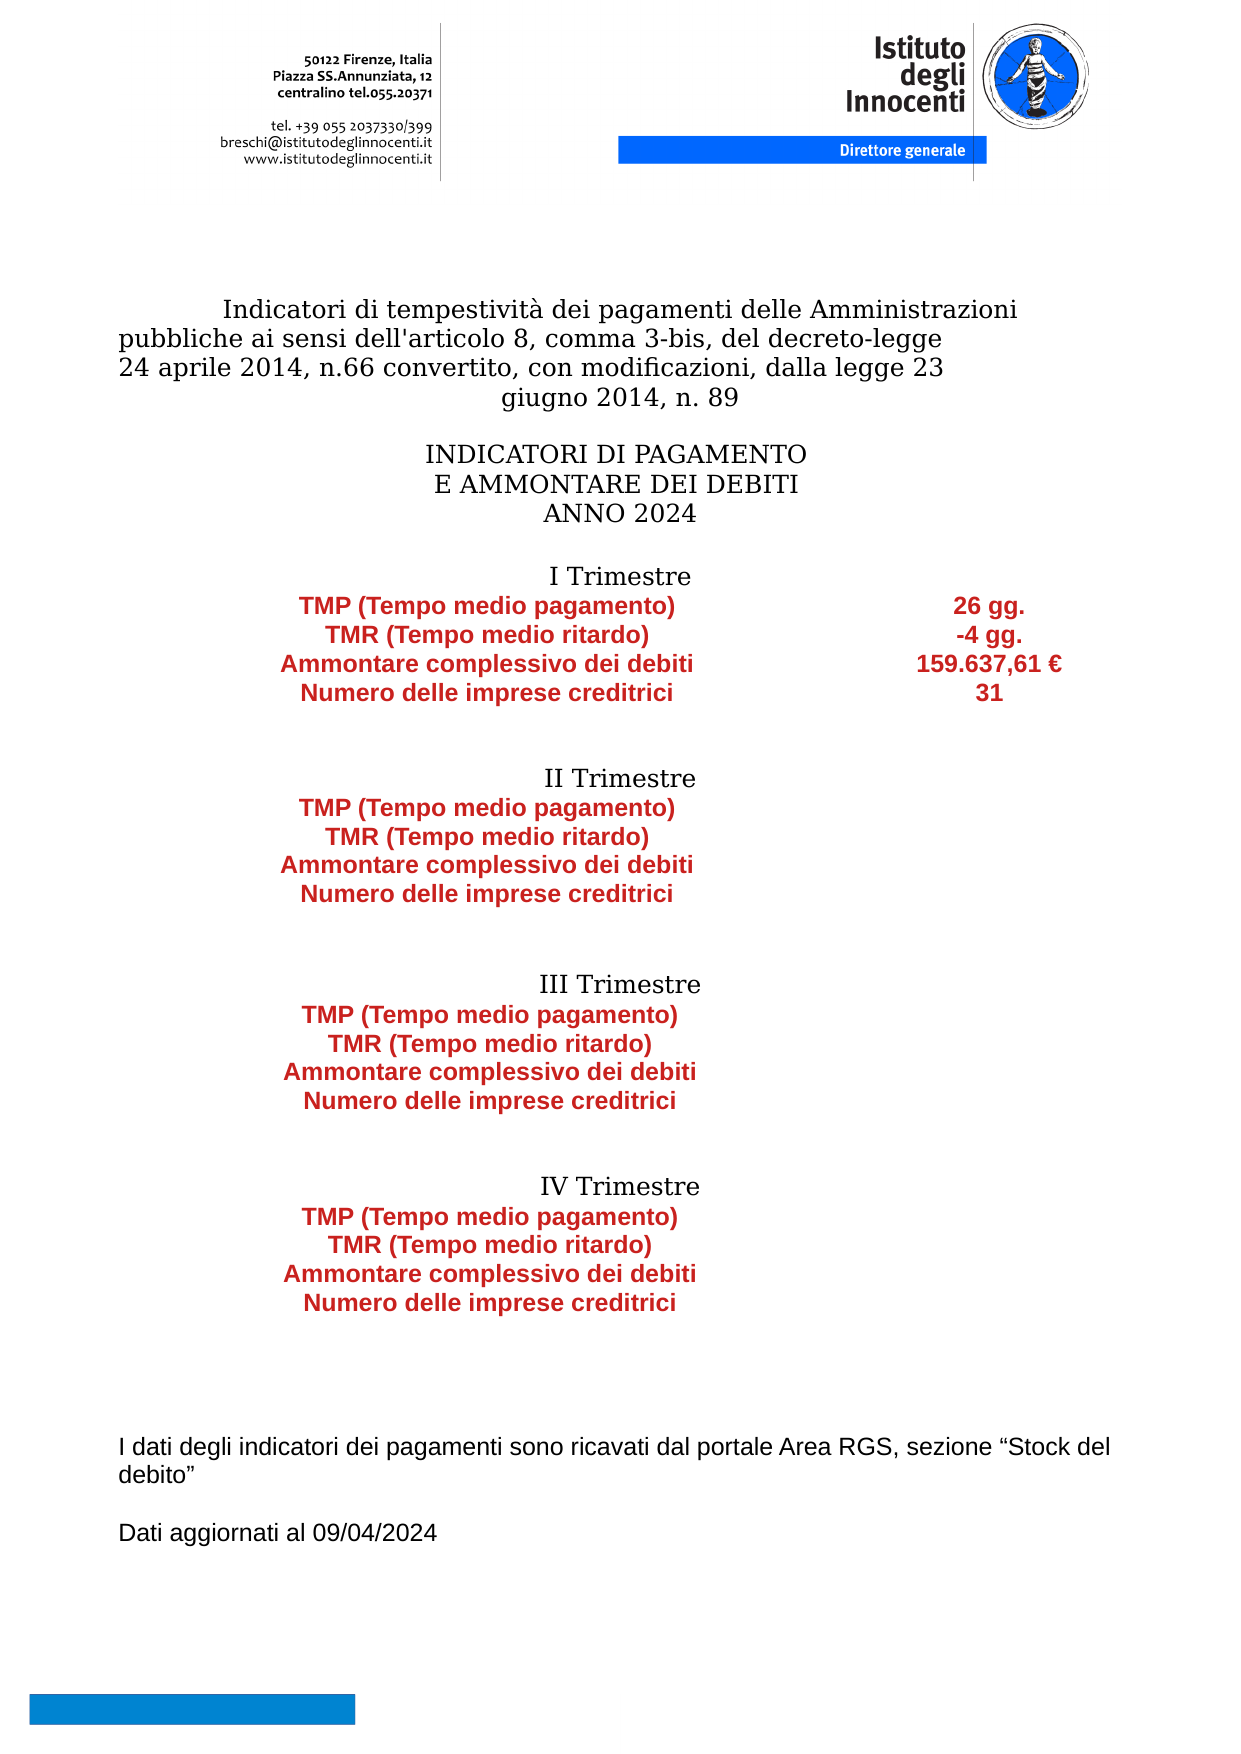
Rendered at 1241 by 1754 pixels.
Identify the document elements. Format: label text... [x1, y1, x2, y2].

text III Trimestre [118, 971, 1122, 1000]
table_header [856, 1000, 1123, 1028]
table_cell [124, 1115, 856, 1143]
table_cell -4 gg. [856, 620, 1123, 649]
table_cell Ammontare complessivo dei debiti [118, 649, 856, 677]
text INDICATORI DI PAGAMENTO [118, 441, 1122, 470]
table_cell TMR (Tempo medio ritardo) [118, 822, 856, 850]
table_cell [856, 879, 1123, 908]
table_cell [856, 706, 1123, 735]
table_cell TMR (Tempo medio ritardo) [124, 1230, 856, 1259]
table_cell [856, 1115, 1123, 1143]
table_cell [124, 1316, 856, 1345]
text I Trimestre [118, 562, 1122, 591]
table_cell [856, 1029, 1123, 1057]
table_cell Numero delle imprese creditrici [118, 879, 856, 908]
table_cell Ammontare complessivo dei debiti [124, 1259, 856, 1288]
table_cell [856, 850, 1123, 879]
table_cell Ammontare complessivo dei debiti [124, 1057, 856, 1086]
table_header TMP (Tempo medio pagamento) [124, 1000, 856, 1028]
table_cell Numero delle imprese creditrici [124, 1086, 856, 1115]
table_header TMP (Tempo medio pagamento) [118, 793, 856, 822]
table_cell [856, 822, 1123, 850]
table_cell [856, 1259, 1123, 1288]
table_cell 159.637,61 € [856, 649, 1123, 677]
table_header [856, 793, 1123, 822]
picture [118, 0, 1123, 205]
table_cell TMR (Tempo medio ritardo) [118, 620, 856, 649]
text I dati degli indicatori dei pagamenti sono ricavati dal portale Area RGS, sezione “Stock del debito” [118, 1431, 1122, 1489]
table_cell [856, 1086, 1123, 1115]
table_cell [856, 908, 1123, 937]
table_cell [856, 1316, 1123, 1345]
table_header [856, 1201, 1123, 1230]
table_header TMP (Tempo medio pagamento) [118, 591, 856, 620]
table_header 26 gg. [856, 591, 1123, 620]
table_cell [118, 706, 856, 735]
table_cell Numero delle imprese creditrici [118, 678, 856, 706]
table_cell Ammontare complessivo dei debiti [118, 850, 856, 879]
table_cell [856, 1230, 1123, 1259]
table_header TMP (Tempo medio pagamento) [124, 1201, 856, 1230]
text E AMMONTARE DEI DEBITI [118, 470, 1122, 499]
table_cell TMR (Tempo medio ritardo) [124, 1029, 856, 1057]
table_cell [856, 1288, 1123, 1316]
text Dati aggiornati al 09/04/2024 [118, 1518, 1122, 1546]
text II Trimestre [118, 764, 1122, 793]
text Indicatori di tempestività dei pagamenti delle Amministrazioni [118, 295, 1122, 324]
picture [0, 1694, 1241, 1754]
text IV Trimestre [118, 1172, 1122, 1201]
table_cell [856, 1057, 1123, 1086]
text 24 aprile 2014, n.66 convertito, con modificazioni, dalla legge 23 [118, 353, 1122, 383]
table_cell 31 [856, 678, 1123, 706]
table_cell Numero delle imprese creditrici [124, 1288, 856, 1316]
table_cell [118, 908, 856, 937]
text giugno 2014, n. 89 [118, 383, 1122, 412]
text pubbliche ai sensi dell'articolo 8, comma 3-bis, del decreto-legge [118, 324, 1122, 353]
text ANNO 2024 [118, 499, 1122, 528]
